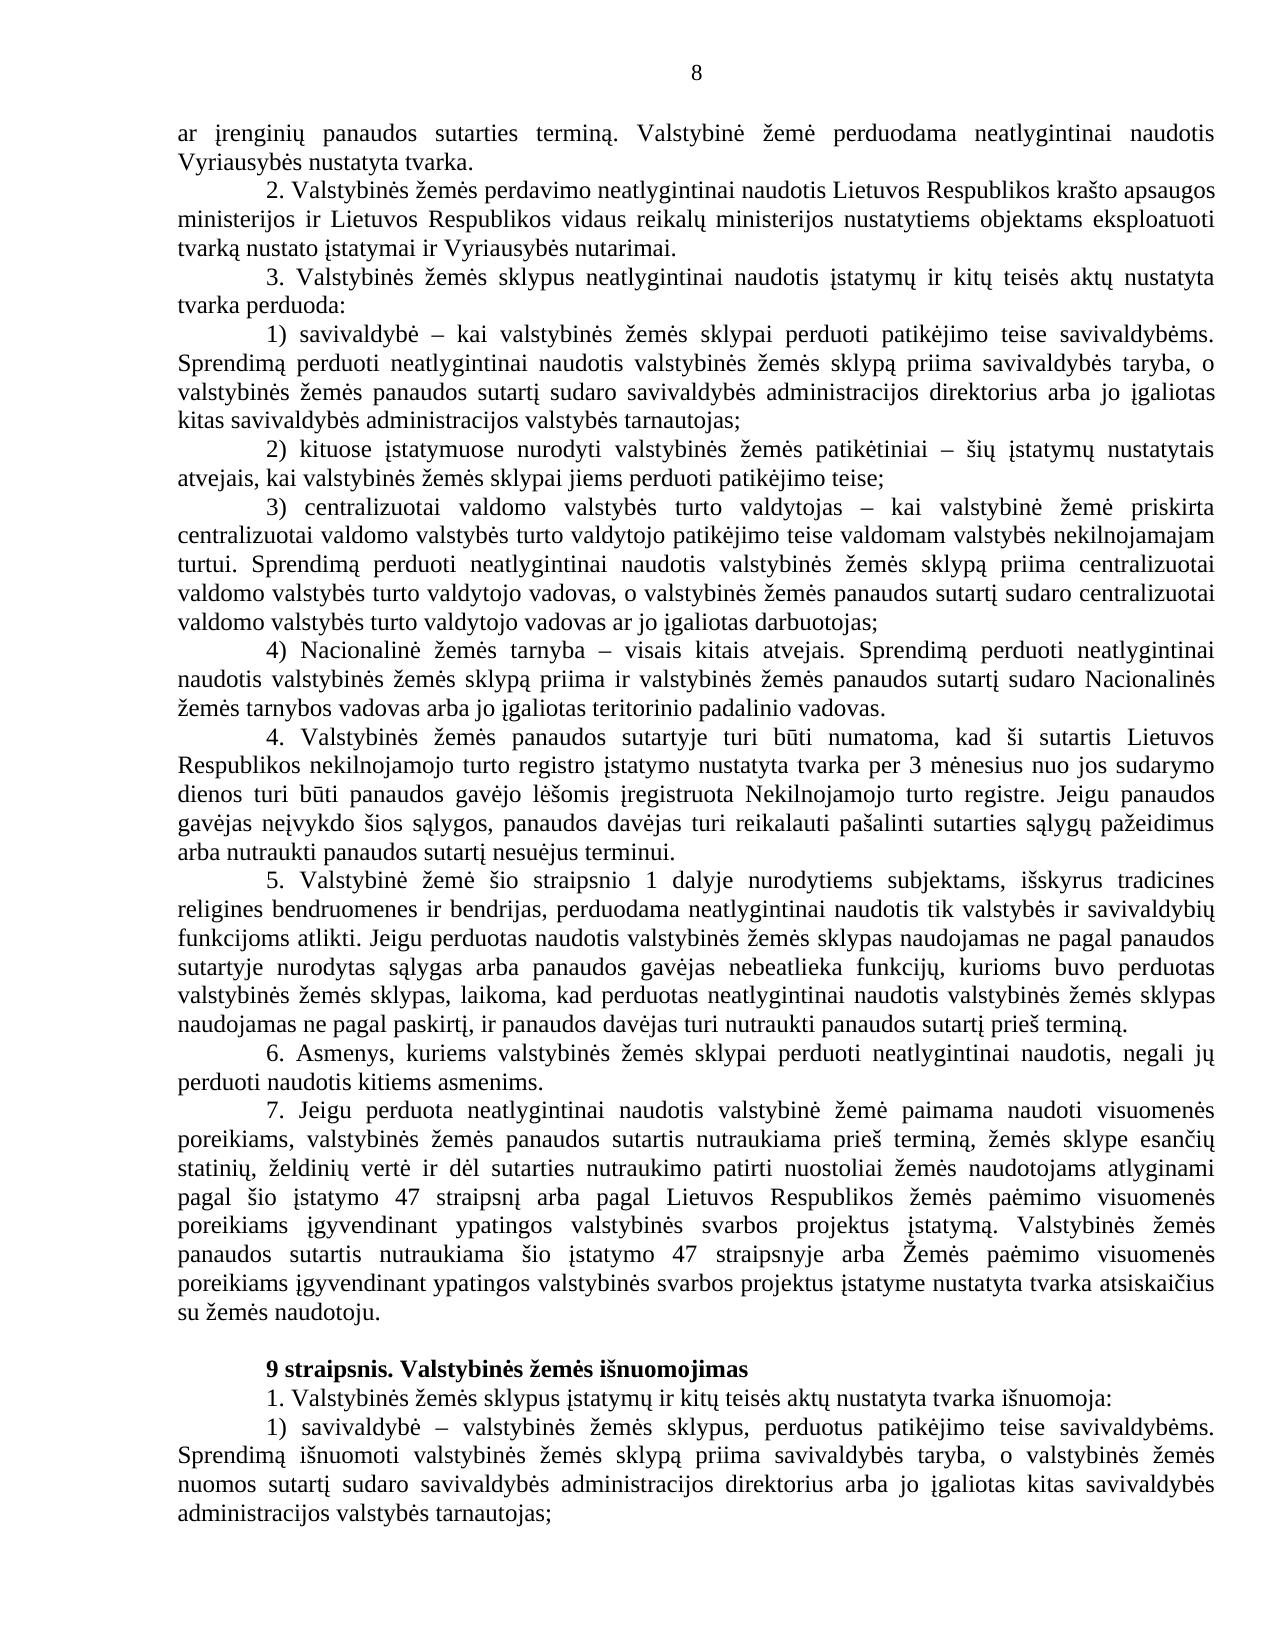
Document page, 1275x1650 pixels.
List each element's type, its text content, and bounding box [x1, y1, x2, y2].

text 3. Valstybinės žemės sklypus neatlygintinai naudotis įstatymų ir kitų teisės aktų nustatyta tvarka perduoda: [177, 262, 1216, 319]
text 6. Asmenys, kuriems valstybinės žemės sklypai perduoti neatlygintinai naudotis, negali jų perduoti naudotis kitiems asmenims. [177, 1038, 1216, 1096]
text 2. Valstybinės žemės perdavimo neatlygintinai naudotis Lietuvos Respublikos krašto apsaugos ministerijos ir Lietuvos Respublikos vidaus reikalų ministerijos nustatytiems objektams eksploatuoti tvarką nustato įstatymai ir Vyriausybės nutarimai. [177, 176, 1216, 262]
text 2) kituose įstatymuose nurodyti valstybinės žemės patikėtiniai – šių įstatymų nustatytais atvejais, kai valstybinės žemės sklypai jiems perduoti patikėjimo teise; [177, 434, 1216, 492]
text 4) Nacionalinė žemės tarnyba – visais kitais atvejais. Sprendimą perduoti neatlygintinai naudotis valstybinės žemės sklypą priima ir valstybinės žemės panaudos sutartį sudaro Nacionalinės žemės tarnybos vadovas arba jo įgaliotas teritorinio padalinio vadovas. [177, 636, 1216, 722]
text 1) savivaldybė – valstybinės žemės sklypus, perduotus patikėjimo teise savivaldybėms. Sprendimą išnuomoti valstybinės žemės sklypą priima savivaldybės taryba, o valstybinės žemės nuomos sutartį sudaro savivaldybės administracijos direktorius arba jo įgaliotas kitas savivaldybės administracijos valstybės tarnautojas; [177, 1412, 1216, 1527]
text 1) savivaldybė – kai valstybinės žemės sklypai perduoti patikėjimo teise savivaldybėms. Sprendimą perduoti neatlygintinai naudotis valstybinės žemės sklypą priima savivaldybės taryba, o valstybinės žemės panaudos sutartį sudaro savivaldybės administracijos direktorius arba jo įgaliotas kitas savivaldybės administracijos valstybės tarnautojas; [177, 319, 1216, 434]
text 1. Valstybinės žemės sklypus įstatymų ir kitų teisės aktų nustatyta tvarka išnuomoja: [177, 1383, 1216, 1412]
text 3) centralizuotai valdomo valstybės turto valdytojas – kai valstybinė žemė priskirta centralizuotai valdomo valstybės turto valdytojo patikėjimo teise valdomam valstybės nekilnojamajam turtui. Sprendimą perduoti neatlygintinai naudotis valstybinės žemės sklypą priima centralizuotai valdomo valstybės turto valdytojo vadovas, o valstybinės žemės panaudos sutartį sudaro centralizuotai valdomo valstybės turto valdytojo vadovas ar jo įgaliotas darbuotojas; [177, 492, 1216, 636]
text 9 straipsnis. Valstybinės žemės išnuomojimas [177, 1354, 1216, 1383]
text 7. Jeigu perduota neatlygintinai naudotis valstybinė žemė paimama naudoti visuomenės poreikiams, valstybinės žemės panaudos sutartis nutraukiama prieš terminą, žemės sklype esančių statinių, želdinių vertė ir dėl sutarties nutraukimo patirti nuostoliai žemės naudotojams atlyginami pagal šio įstatymo 47 straipsnį arba pagal Lietuvos Respublikos žemės paėmimo visuomenės poreikiams įgyvendinant ypatingos valstybinės svarbos projektus įstatymą. Valstybinės žemės panaudos sutartis nutraukiama šio įstatymo 47 straipsnyje arba Žemės paėmimo visuomenės poreikiams įgyvendinant ypatingos valstybinės svarbos projektus įstatyme nustatyta tvarka atsiskaičius su žemės naudotoju. [177, 1096, 1216, 1326]
text ar įrenginių panaudos sutarties terminą. Valstybinė žemė perduodama neatlygintinai naudotis Vyriausybės nustatyta tvarka. [177, 118, 1216, 176]
text 4. Valstybinės žemės panaudos sutartyje turi būti numatoma, kad ši sutartis Lietuvos Respublikos nekilnojamojo turto registro įstatymo nustatyta tvarka per 3 mėnesius nuo jos sudarymo dienos turi būti panaudos gavėjo lėšomis įregistruota Nekilnojamojo turto registre. Jeigu panaudos gavėjas neįvykdo šios sąlygos, panaudos davėjas turi reikalauti pašalinti sutarties sąlygų pažeidimus arba nutraukti panaudos sutartį nesuėjus terminui. [177, 722, 1216, 866]
text 5. Valstybinė žemė šio straipsnio 1 dalyje nurodytiems subjektams, išskyrus tradicines religines bendruomenes ir bendrijas, perduodama neatlygintinai naudotis tik valstybės ir savivaldybių funkcijoms atlikti. Jeigu perduotas naudotis valstybinės žemės sklypas naudojamas ne pagal panaudos sutartyje nurodytas sąlygas arba panaudos gavėjas nebeatlieka funkcijų, kurioms buvo perduotas valstybinės žemės sklypas, laikoma, kad perduotas neatlygintinai naudotis valstybinės žemės sklypas naudojamas ne pagal paskirtį, ir panaudos davėjas turi nutraukti panaudos sutartį prieš terminą. [177, 866, 1216, 1038]
